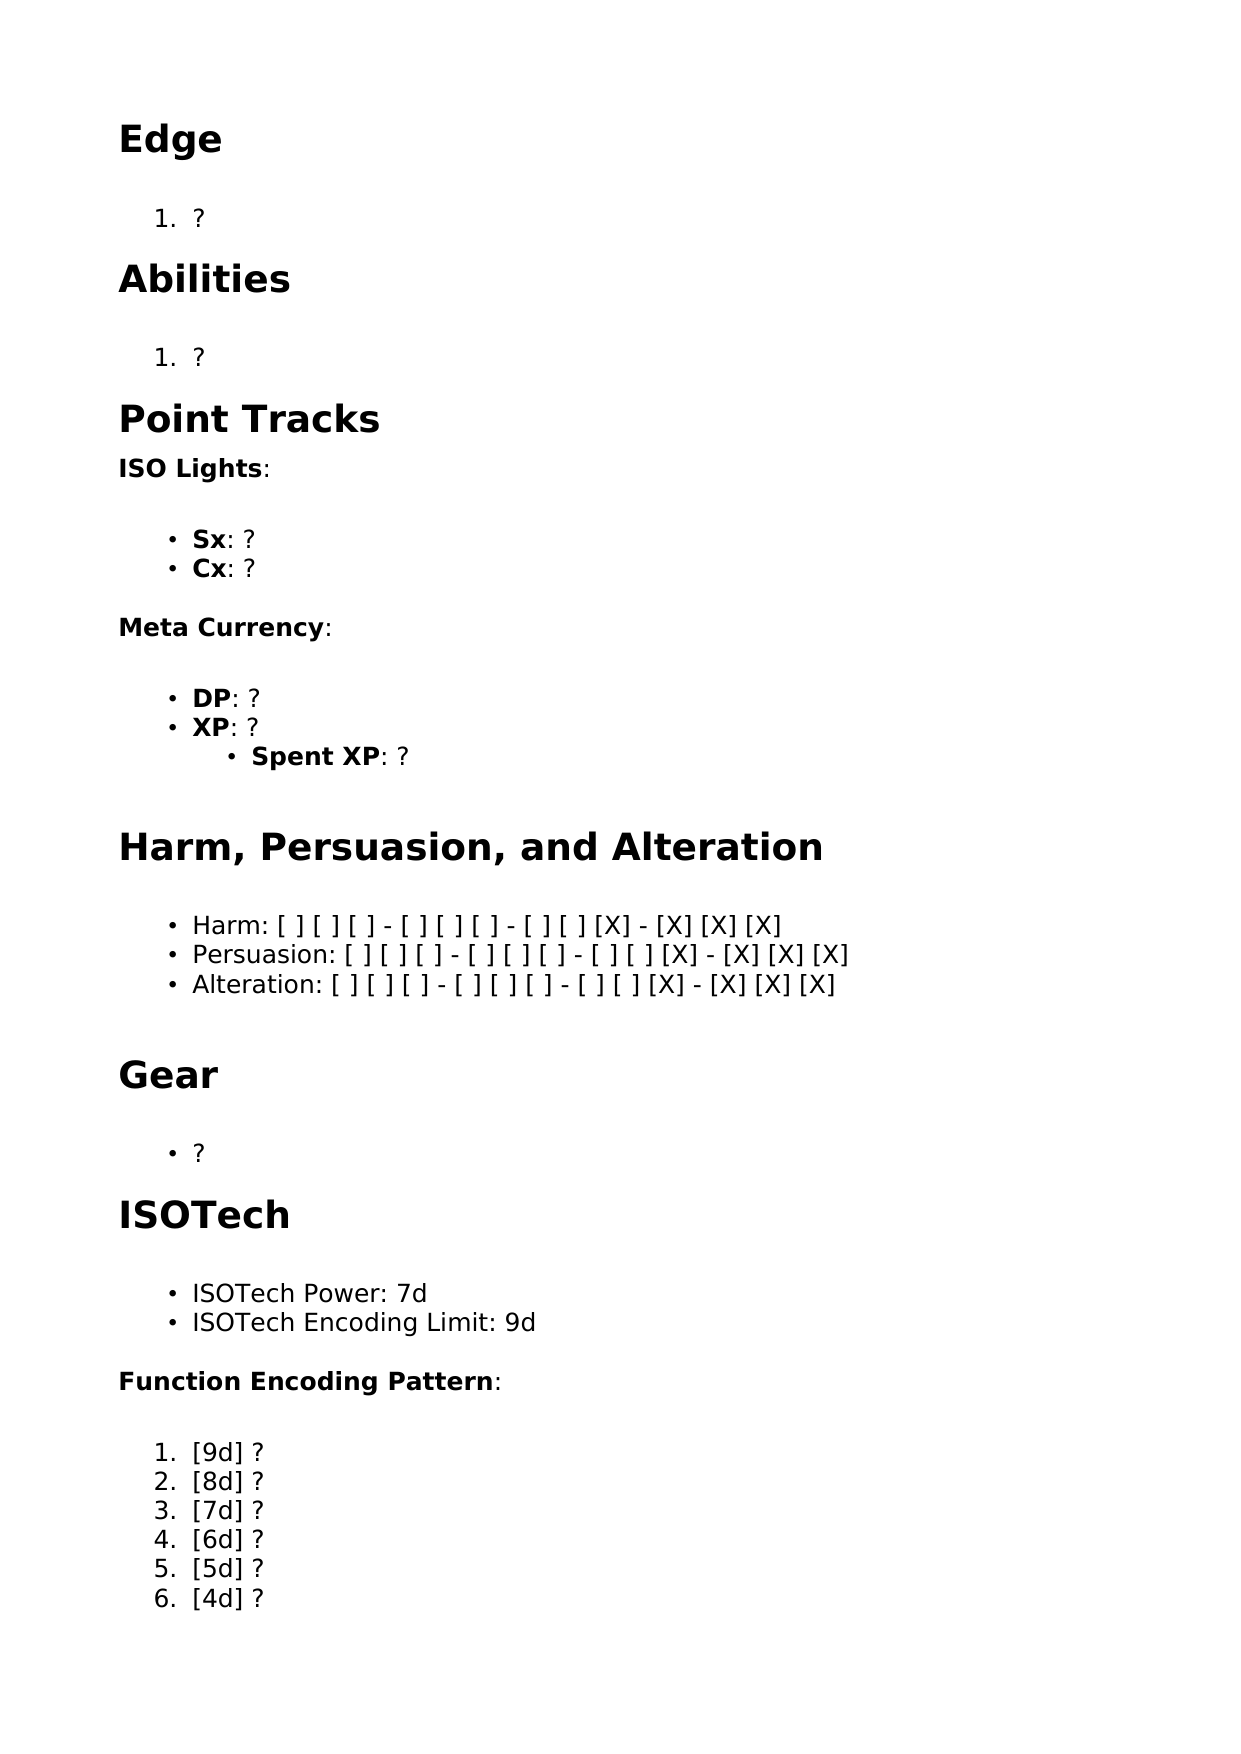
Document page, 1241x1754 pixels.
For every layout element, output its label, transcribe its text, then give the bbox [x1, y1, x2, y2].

list Sx: ? [177, 525, 1122, 554]
list Alteration: [ ] [ ] [ ] - [ ] [ ] [ ] - [ ] [ ] [X] - [X] [X] [X] [177, 970, 1122, 999]
list [9d] ? [177, 1438, 1122, 1467]
text ISO Lights: [118, 454, 1122, 483]
list XP: ? [177, 713, 1122, 742]
list Cx: ? [177, 554, 1122, 583]
subtitle Abilities [118, 258, 1122, 302]
subtitle Harm, Persuasion, and Alteration [118, 826, 1122, 869]
list ? [177, 204, 1122, 233]
list [6d] ? [177, 1525, 1122, 1554]
subtitle Edge [118, 118, 1122, 162]
subtitle Point Tracks [118, 398, 1122, 441]
list [7d] ? [177, 1496, 1122, 1525]
text Function Encoding Pattern: [118, 1367, 1122, 1396]
list [8d] ? [177, 1467, 1122, 1496]
list [5d] ? [177, 1554, 1122, 1584]
text Meta Currency: [118, 613, 1122, 642]
list ISOTech Power: 7d [177, 1279, 1122, 1308]
list ISOTech Encoding Limit: 9d [177, 1308, 1122, 1337]
list ? [177, 1139, 1122, 1168]
list ? [177, 343, 1122, 373]
subtitle ISOTech [118, 1193, 1122, 1237]
list DP: ? [177, 684, 1122, 713]
list Spent XP: ? [236, 742, 1122, 771]
list Persuasion: [ ] [ ] [ ] - [ ] [ ] [ ] - [ ] [ ] [X] - [X] [X] [X] [177, 941, 1122, 970]
list Harm: [ ] [ ] [ ] - [ ] [ ] [ ] - [ ] [ ] [X] - [X] [X] [X] [177, 912, 1122, 941]
list [4d] ? [177, 1584, 1122, 1613]
subtitle Gear [118, 1053, 1122, 1097]
